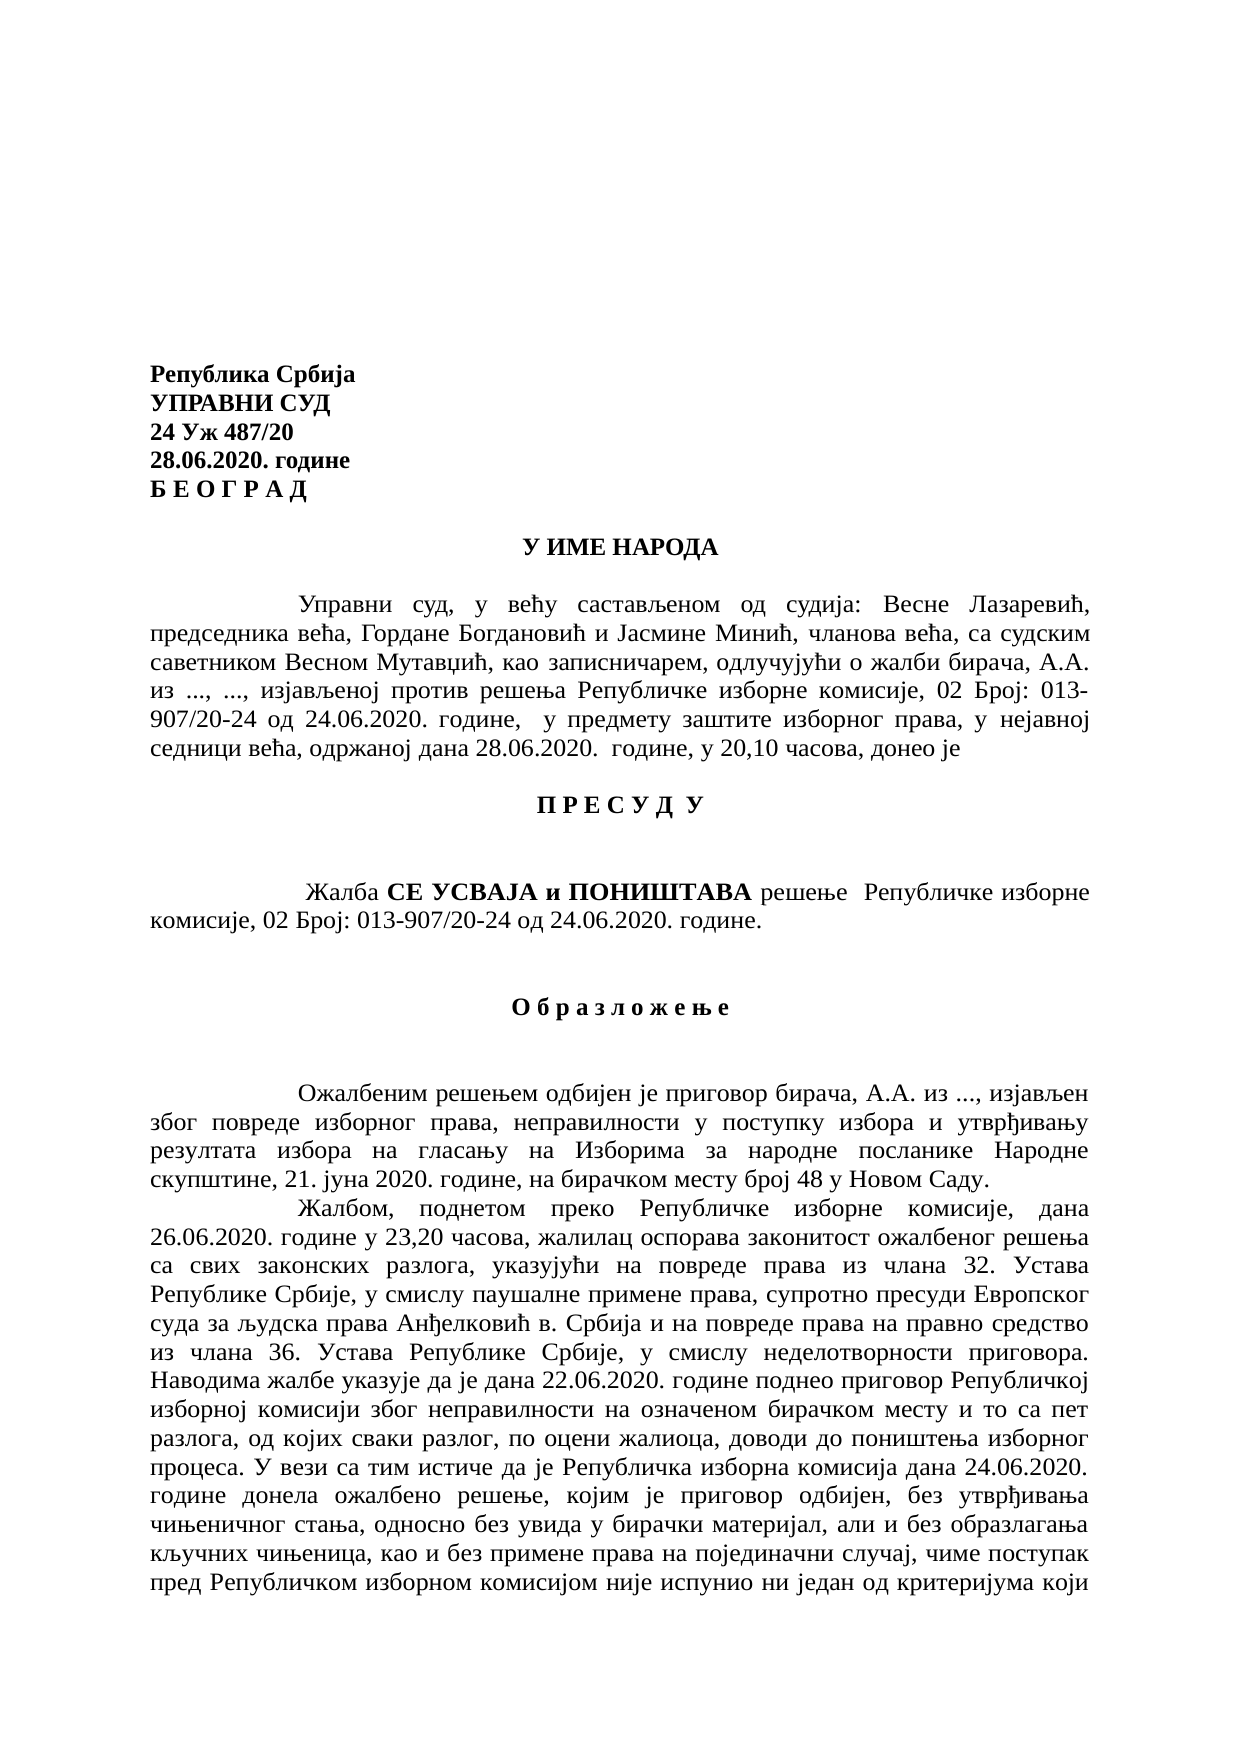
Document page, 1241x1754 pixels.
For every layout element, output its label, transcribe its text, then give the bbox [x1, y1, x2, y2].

text Жалбом, поднетом преко Републичке изборне комисије, дана 26.06.2020. године у 23,20 часова, жалилац оспорава законитост ожалбеног решења са свих законских разлога, указујући на повреде права из члана 32. Устава Републике Србије, у смислу паушалне примене права, супротно пресуди Европског суда за људска права Анђелковић в. Србија и на повреде права на правно средство из члана 36. Устава Републике Србије, у смислу неделотворности приговора. Наводима жалбе указује да је дана 22.06.2020. године поднео приговор Републичкој изборној комисији због неправилности на означеном бирачком месту и то са пет разлога, од којих сваки разлог, по оцени жалиоца, доводи до поништења изборног процеса. У вези са тим истиче да је Републичка изборна комисија дана 24.06.2020. године донела ожалбено решење, којим је приговор одбијен, без утврђивања чињеничног стања, односно без увида у бирачки материјал, али и без образлагања кључних чињеница, као и без примене права на појединачни случај, чиме поступак пред Републичком изборном комисијом није испунио ни један од критеријума који [150, 1193, 1090, 1595]
text Жалба СЕ УСВАЈА и ПОНИШТАВА решење Републичке изборне комисије, 02 Број: 013-907/20-24 од 24.06.2020. године. [150, 877, 1090, 934]
text Ожалбеним решењем одбијен је приговор бирача, A.A. из ..., изјављен због повреде изборног права, неправилности у поступку избора и утврђивању резултата избора на гласању на Изборима за народне посланике Народне скупштине, 21. јуна 2020. године, на бирачком месту број 48 у Новом Саду. [150, 1078, 1090, 1193]
text 24 Уж 487/20 [150, 417, 1090, 445]
text УПРАВНИ СУД [150, 388, 1090, 417]
text О б р а з л о ж е њ е [150, 992, 1090, 1020]
text 28.06.2020. године [150, 445, 1090, 474]
text У ИМЕ НАРОДА [150, 532, 1090, 560]
text Б Е О Г Р А Д [150, 474, 1090, 503]
text П Р Е С У Д У [150, 790, 1090, 819]
text Република Србија [150, 148, 1090, 388]
text Управни суд, у већу састављеном од судија: Весне Лазаревић, председника већа, Гордане Богдановић и Јасмине Минић, чланова већа, са судским саветником Весном Мутавџић, као записничарем, одлучујући о жалби бирача, A.A. из ..., ..., изјављеној против решења Републичке изборне комисије, 02 Број: 013-907/20-24 од 24.06.2020. године, у предмету заштите изборног права, у нејавној седници већа, одржаној дана 28.06.2020. године, у 20,10 часова, донео је [150, 589, 1090, 762]
